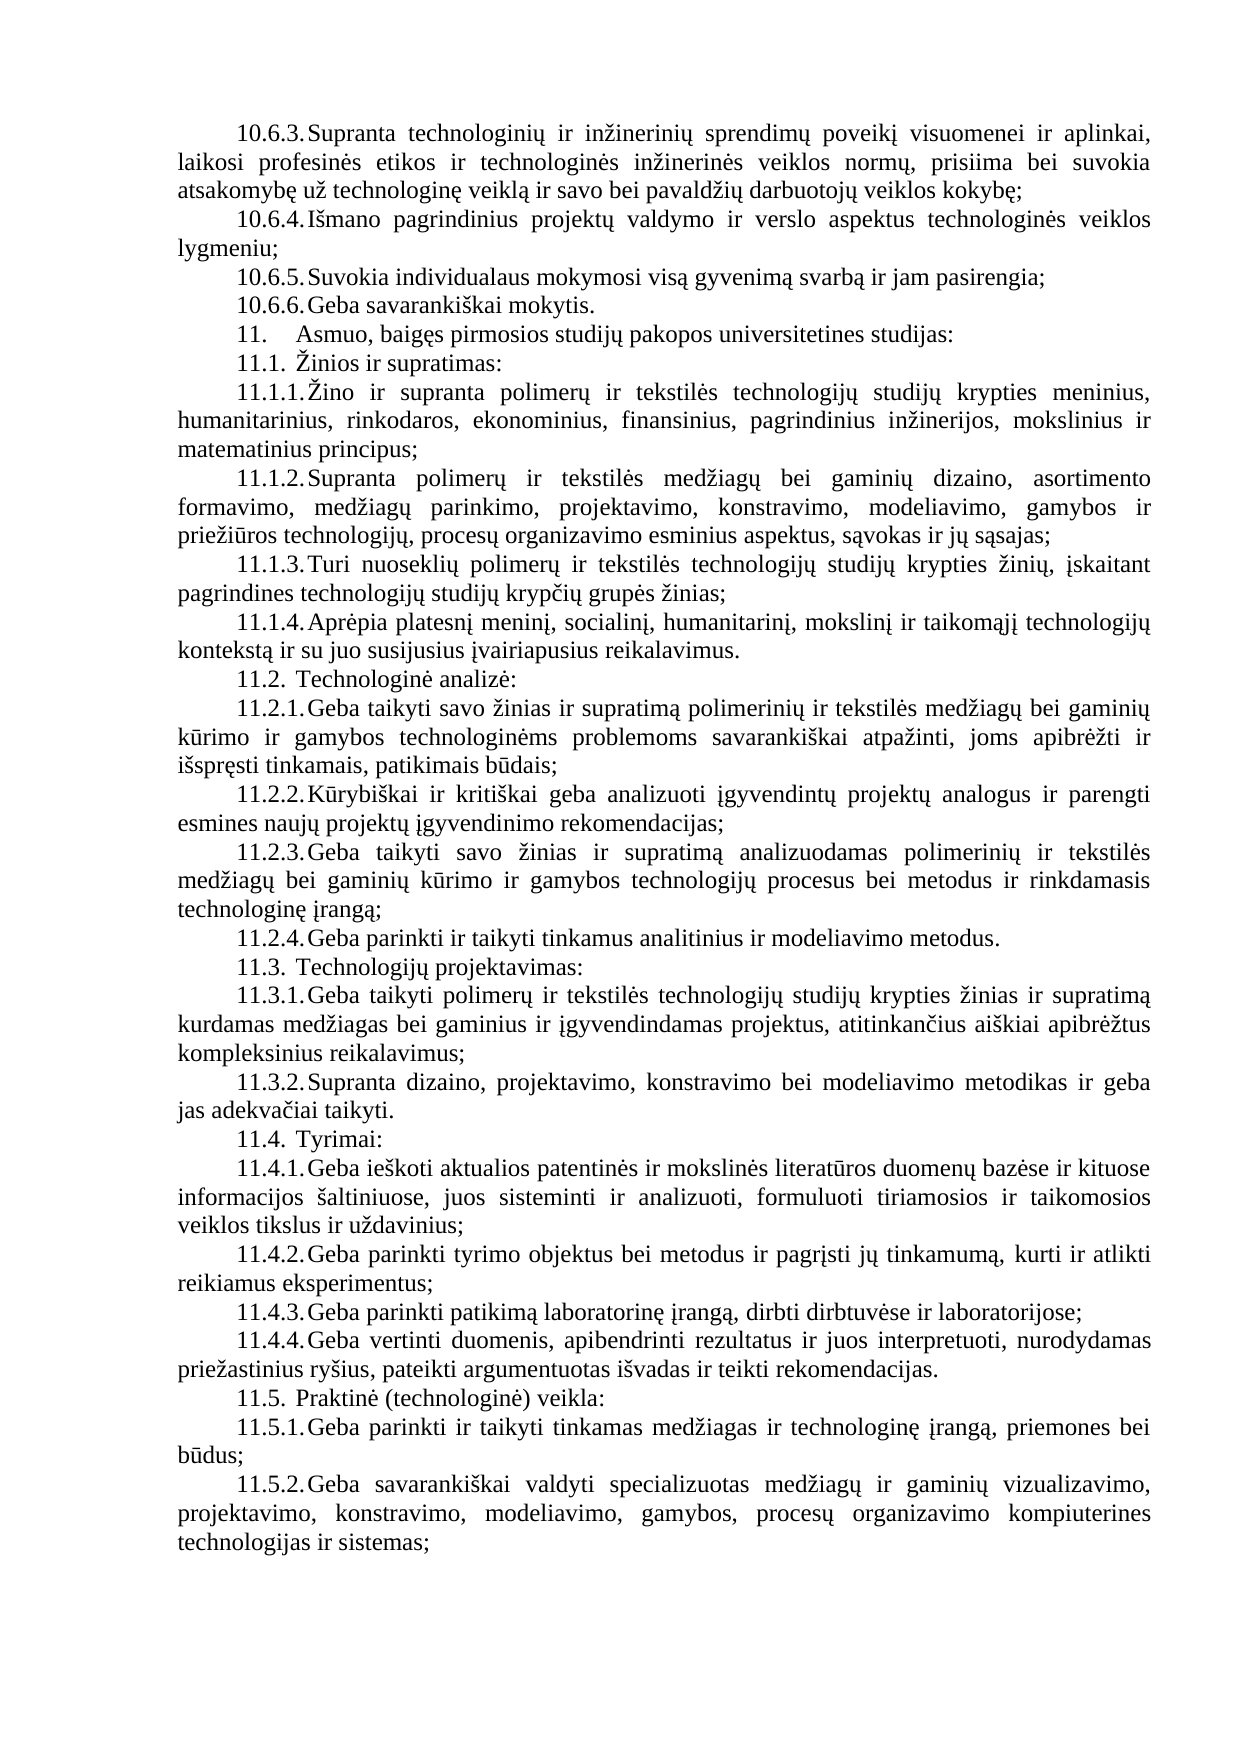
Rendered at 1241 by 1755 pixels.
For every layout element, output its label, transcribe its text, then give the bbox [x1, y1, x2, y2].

text 11.1.3. Turi nuoseklių polimerų ir tekstilės technologijų studijų krypties žinių, įskaitant pagrindines technologijų studijų krypčių grupės žinias; [177, 549, 1152, 607]
text 11.2.1. Geba taikyti savo žinias ir supratimą polimerinių ir tekstilės medžiagų bei gaminių kūrimo ir gamybos technologinėms problemoms savarankiškai atpažinti, joms apibrėžti ir išspręsti tinkamais, patikimais būdais; [177, 693, 1152, 779]
text 11.5. Praktinė (technologinė) veikla: [177, 1383, 1152, 1412]
text 11.2. Technologinė analizė: [177, 664, 1152, 693]
text 11.2.3. Geba taikyti savo žinias ir supratimą analizuodamas polimerinių ir tekstilės medžiagų bei gaminių kūrimo ir gamybos technologijų procesus bei metodus ir rinkdamasis technologinę įrangą; [177, 837, 1152, 923]
text 11.3.2. Supranta dizaino, projektavimo, konstravimo bei modeliavimo metodikas ir geba jas adekvačiai taikyti. [177, 1067, 1152, 1124]
text 11.4.2. Geba parinkti tyrimo objektus bei metodus ir pagrįsti jų tinkamumą, kurti ir atlikti reikiamus eksperimentus; [177, 1239, 1152, 1297]
text 10.6.5. Suvokia individualaus mokymosi visą gyvenimą svarbą ir jam pasirengia; [177, 262, 1152, 291]
text 11.4.4. Geba vertinti duomenis, apibendrinti rezultatus ir juos interpretuoti, nurodydamas priežastinius ryšius, pateikti argumentuotas išvadas ir teikti rekomendacijas. [177, 1326, 1152, 1383]
text 11.5.1. Geba parinkti ir taikyti tinkamas medžiagas ir technologinę įrangą, priemones bei būdus; [177, 1412, 1152, 1469]
text 10.6.4. Išmano pagrindinius projektų valdymo ir verslo aspektus technologinės veiklos lygmeniu; [177, 204, 1152, 262]
text 11.4.1. Geba ieškoti aktualios patentinės ir mokslinės literatūros duomenų bazėse ir kituose informacijos šaltiniuose, juos sisteminti ir analizuoti, formuluoti tiriamosios ir taikomosios veiklos tikslus ir uždavinius; [177, 1153, 1152, 1239]
text 11.1.4. Aprėpia platesnį meninį, socialinį, humanitarinį, mokslinį ir taikomąjį technologijų kontekstą ir su juo susijusius įvairiapusius reikalavimus. [177, 607, 1152, 664]
text 11.3. Technologijų projektavimas: [177, 952, 1152, 981]
text 11.1.2. Supranta polimerų ir tekstilės medžiagų bei gaminių dizaino, asortimento formavimo, medžiagų parinkimo, projektavimo, konstravimo, modeliavimo, gamybos ir priežiūros technologijų, procesų organizavimo esminius aspektus, sąvokas ir jų sąsajas; [177, 463, 1152, 549]
text 11.2.4. Geba parinkti ir taikyti tinkamus analitinius ir modeliavimo metodus. [177, 923, 1152, 952]
text 11.4.3. Geba parinkti patikimą laboratorinę įrangą, dirbti dirbtuvėse ir laboratorijose; [177, 1297, 1152, 1326]
text 11.2.2. Kūrybiškai ir kritiškai geba analizuoti įgyvendintų projektų analogus ir parengti esmines naujų projektų įgyvendinimo rekomendacijas; [177, 779, 1152, 837]
text 11.1.1. Žino ir supranta polimerų ir tekstilės technologijų studijų krypties meninius, humanitarinius, rinkodaros, ekonominius, finansinius, pagrindinius inžinerijos, mokslinius ir matematinius principus; [177, 377, 1152, 463]
text 11.1. Žinios ir supratimas: [177, 348, 1152, 377]
text 11. Asmuo, baigęs pirmosios studijų pakopos universitetines studijas: [177, 319, 1152, 348]
text 11.3.1. Geba taikyti polimerų ir tekstilės technologijų studijų krypties žinias ir supratimą kurdamas medžiagas bei gaminius ir įgyvendindamas projektus, atitinkančius aiškiai apibrėžtus kompleksinius reikalavimus; [177, 981, 1152, 1067]
text 10.6.6. Geba savarankiškai mokytis. [177, 291, 1152, 319]
text 11.4. Tyrimai: [177, 1124, 1152, 1153]
text 11.5.2. Geba savarankiškai valdyti specializuotas medžiagų ir gaminių vizualizavimo, projektavimo, konstravimo, modeliavimo, gamybos, procesų organizavimo kompiuterines technologijas ir sistemas; [177, 1469, 1152, 1556]
text 10.6.3. Supranta technologinių ir inžinerinių sprendimų poveikį visuomenei ir aplinkai, laikosi profesinės etikos ir technologinės inžinerinės veiklos normų, prisiima bei suvokia atsakomybę už technologinę veiklą ir savo bei pavaldžių darbuotojų veiklos kokybę; [177, 118, 1152, 204]
